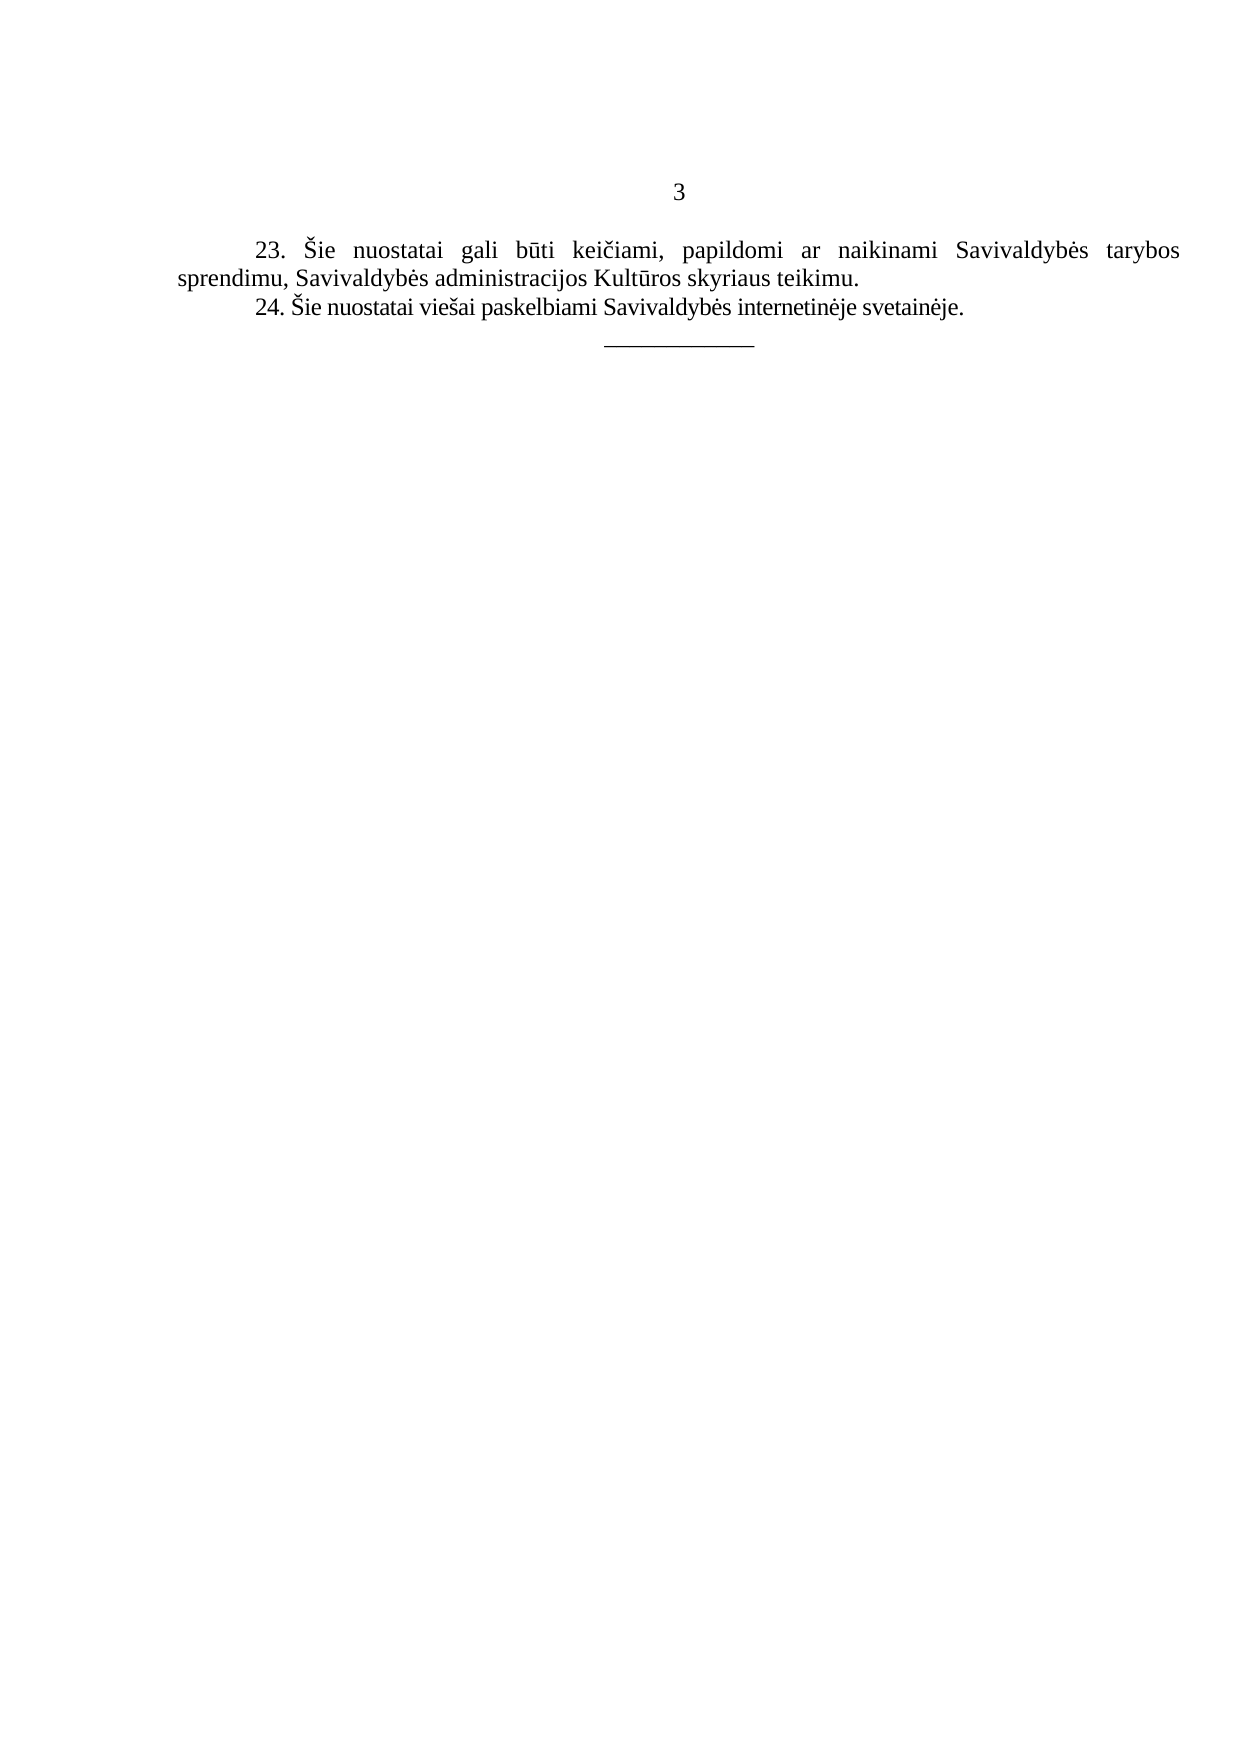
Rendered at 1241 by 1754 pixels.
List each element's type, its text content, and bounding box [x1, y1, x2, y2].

text 24. Šie nuostatai viešai paskelbiami Savivaldybės internetinėje svetainėje. [177, 292, 1181, 321]
text ____________ [177, 321, 1181, 350]
text 23. Šie nuostatai gali būti keičiami, papildomi ar naikinami Savivaldybės tarybos sprendimu, Savivaldybės administracijos Kultūros skyriaus teikimu. [177, 235, 1181, 292]
